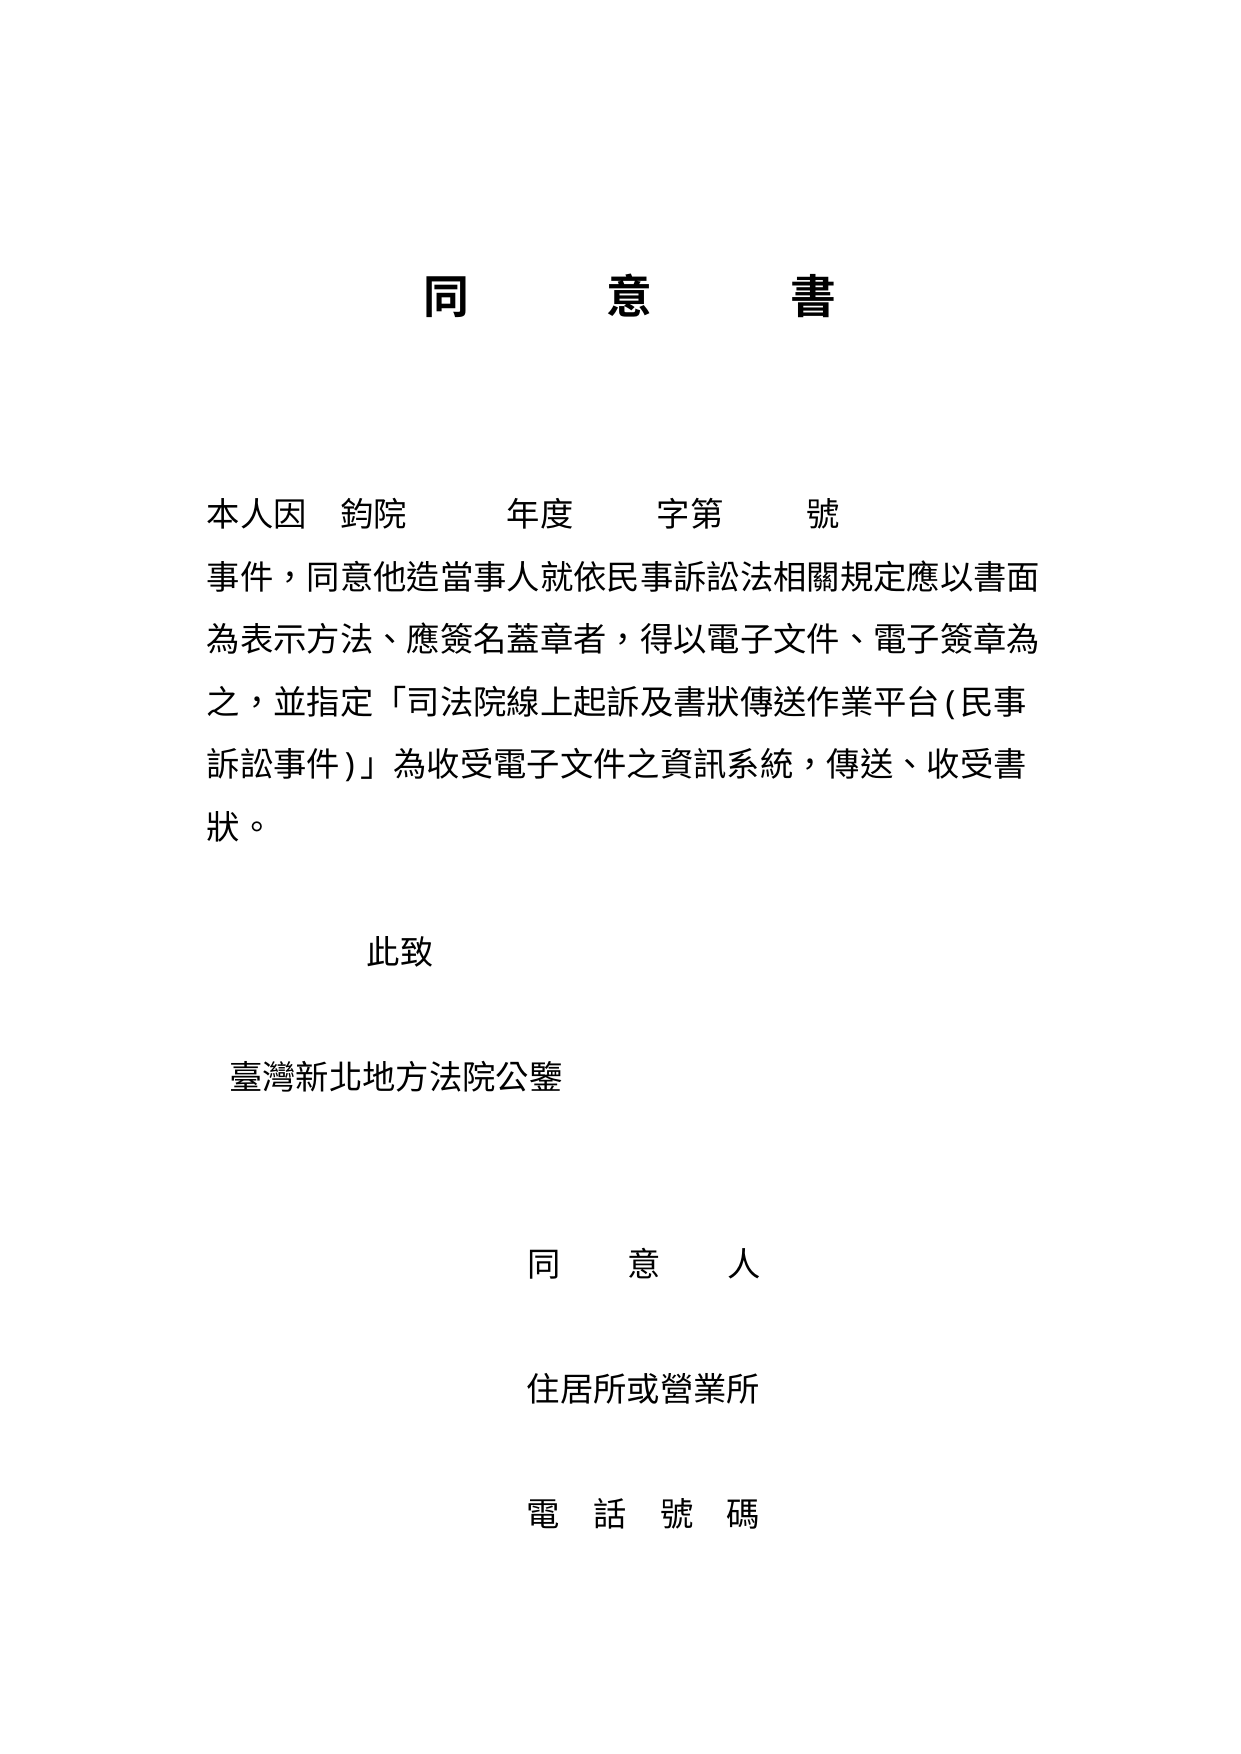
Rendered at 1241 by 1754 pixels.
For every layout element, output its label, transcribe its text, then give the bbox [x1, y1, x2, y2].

text 住居所或營業所 [206, 1346, 1053, 1408]
text 此致 [206, 908, 1053, 971]
text 同 意 人 [187, 1221, 1053, 1283]
text 同 意 書 [206, 221, 1053, 346]
text 本人因 鈞院 年度 字第 號 事件，同意他造當事人就依民事訴訟法相關規定應以書面為表示方法、應簽名蓋章者，得以電子文件、電子簽章為之，並指定「司法院線上起訴及書狀傳送作業平台(民事訴訟事件)」為收受電子文件之資訊系統，傳送、收受書狀。 [206, 471, 1053, 846]
text 電 話 號 碼 [206, 1471, 1053, 1533]
text 臺灣新北地方法院公鑒 [229, 1033, 1053, 1096]
